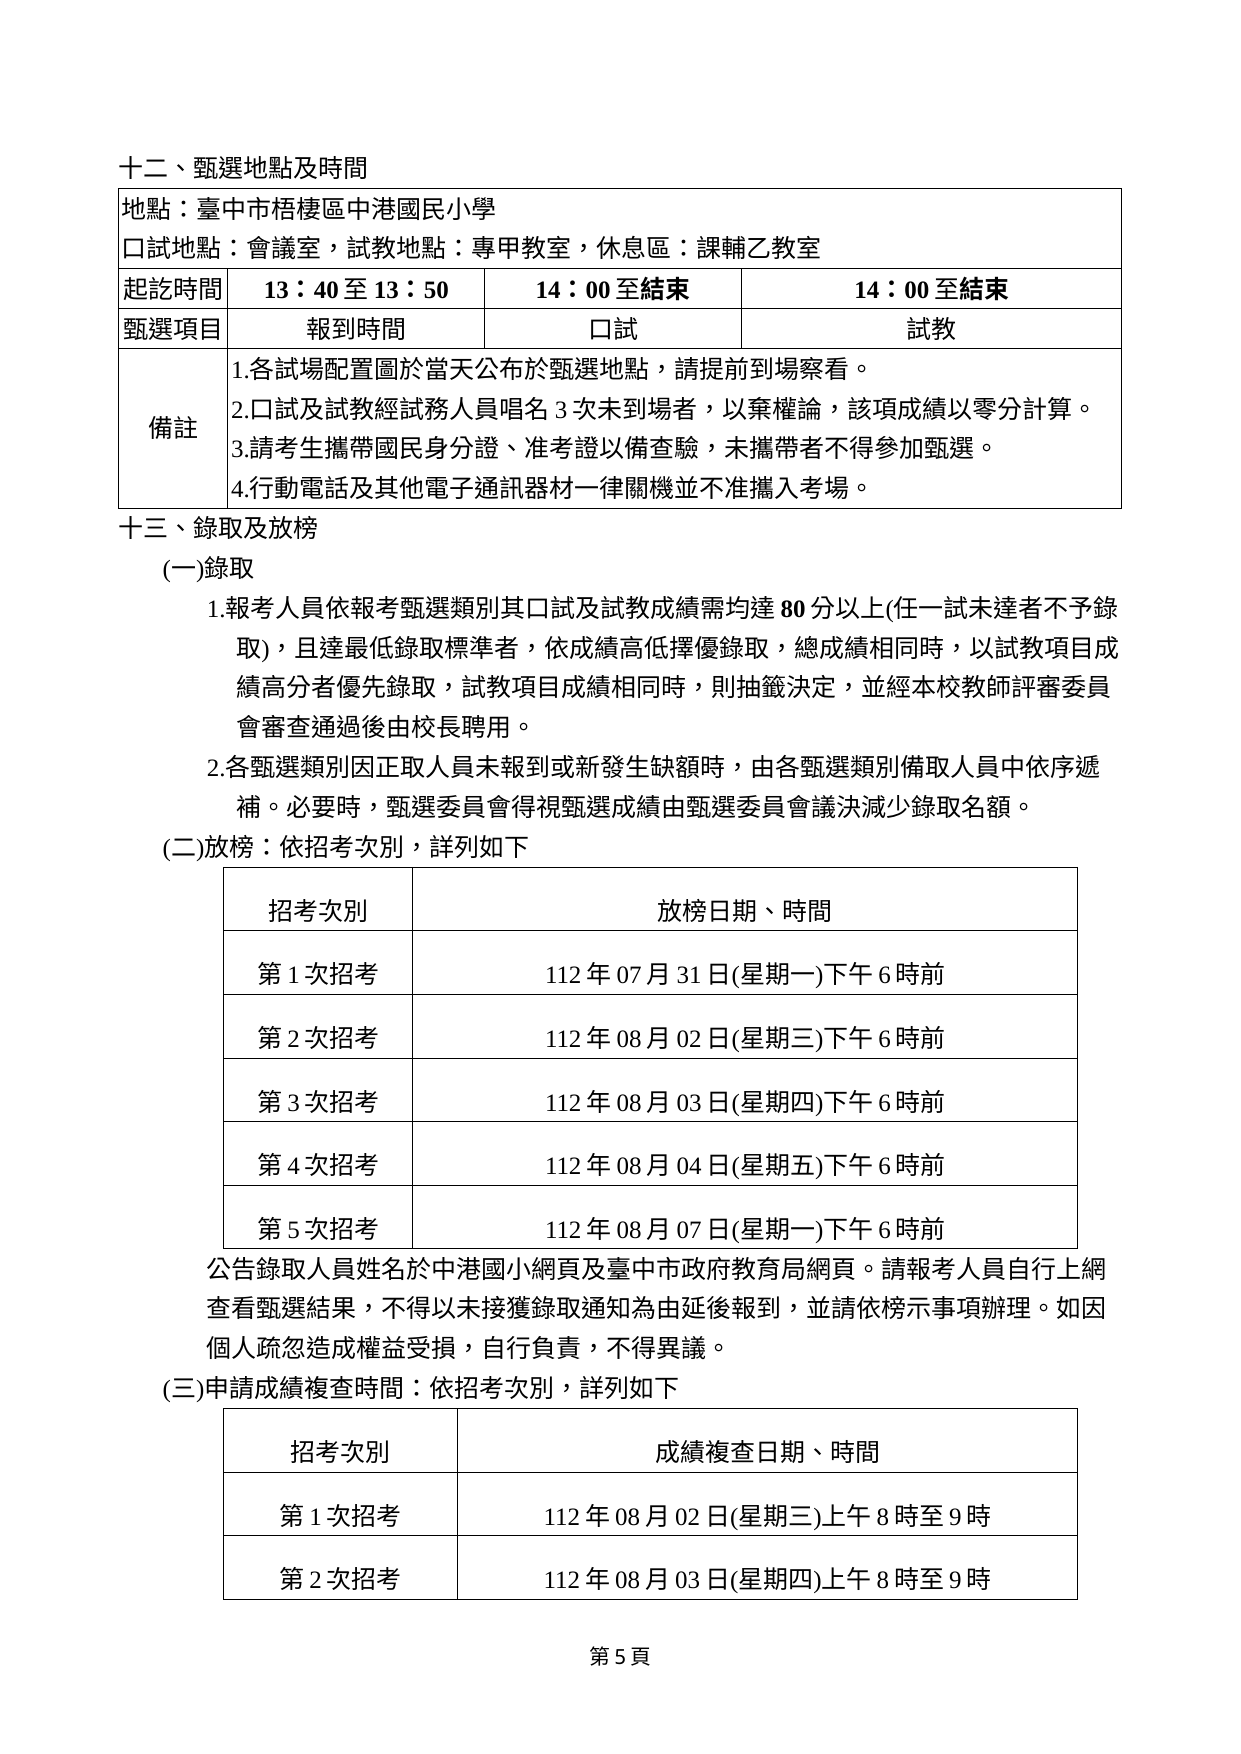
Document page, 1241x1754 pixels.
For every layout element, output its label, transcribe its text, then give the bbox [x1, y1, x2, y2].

table_cell 報到時間 [228, 309, 484, 348]
table_cell 14：00至結束 [485, 269, 741, 308]
table_cell 第2次招考 [224, 995, 412, 1057]
table_cell 甄選項目 [119, 309, 227, 348]
table_cell 112年07月31日(星期一)下午6時前 [413, 931, 1077, 994]
table_cell 第1次招考 [224, 1473, 457, 1535]
table_cell 起訖時間 [119, 269, 227, 308]
text (一)錄取 [162, 548, 1122, 585]
table_cell 試教 [742, 309, 1121, 348]
table_cell 第2次招考 [224, 1536, 457, 1599]
table_cell 口試 [485, 309, 741, 348]
table_header 招考次別 [224, 868, 412, 930]
table_cell 第5次招考 [224, 1186, 412, 1248]
table_header 成績複查日期、時間 [458, 1409, 1077, 1472]
table_cell 第3次招考 [224, 1059, 412, 1121]
text (二)放榜：依招考次別，詳列如下 [162, 827, 1122, 863]
table_cell 112年08月02日(星期三)下午6時前 [413, 995, 1077, 1057]
table_cell 第1次招考 [224, 931, 412, 994]
text 十三、錄取及放榜 [118, 509, 1122, 545]
table_cell 112年08月02日(星期三)上午8時至9時 [458, 1473, 1077, 1535]
table_cell 第4次招考 [224, 1122, 412, 1184]
table_header 招考次別 [224, 1409, 457, 1472]
text 2.各甄選類別因正取人員未報到或新發生缺額時，由各甄選類別備取人員中依序遞補。必要時，甄選委員會得視甄選成績由甄選委員會議決減少錄取名額。 [207, 747, 1122, 823]
table_cell 13：40至13：50 [228, 269, 484, 308]
table_cell 112年08月03日(星期四)下午6時前 [413, 1059, 1077, 1121]
table_header 地點：臺中市梧棲區中港國民小學 口試地點：會議室，試教地點：專甲教室，休息區：課輔乙教室 [119, 189, 1121, 268]
text (三)申請成績複查時間：依招考次別，詳列如下 [162, 1368, 1122, 1405]
text 公告錄取人員姓名於中港國小網頁及臺中市政府教育局網頁。請報考人員自行上網查看甄選結果，不得以未接獲錄取通知為由延後報到，並請依榜示事項辦理。如因個人疏忽造成權益受損，自行負責，不得異議。 [207, 1249, 1122, 1365]
table_cell 112年08月03日(星期四)上午8時至9時 [458, 1536, 1077, 1599]
table_cell 112年08月04日(星期五)下午6時前 [413, 1122, 1077, 1184]
text 十二、甄選地點及時間 [118, 148, 1122, 184]
table_cell 備註 [119, 349, 227, 508]
text 1.報考人員依報考甄選類別其口試及試教成績需均達80分以上(任一試未達者不予錄取)，且達最低錄取標準者，依成績高低擇優錄取，總成績相同時，以試教項目成績高分者優先錄取，試教項目成績相同時，則抽籤決定，並經本校教師評審委員會審查通過後由校長聘用。 [207, 588, 1122, 744]
table_cell 112年08月07日(星期一)下午6時前 [413, 1186, 1077, 1248]
table_cell 14：00至結束 [742, 269, 1121, 308]
table_header 放榜日期、時間 [413, 868, 1077, 930]
table_cell 1.各試場配置圖於當天公布於甄選地點，請提前到場察看。 2.口試及試教經試務人員唱名3次未到場者，以棄權論，該項成績以零分計算。 3.請考生攜帶國民身分證、准考證以備查驗，未攜帶者不得參加甄選。 4.行動電話及其他電子通訊器材一律關機並不准攜入考場。 [228, 349, 1121, 508]
